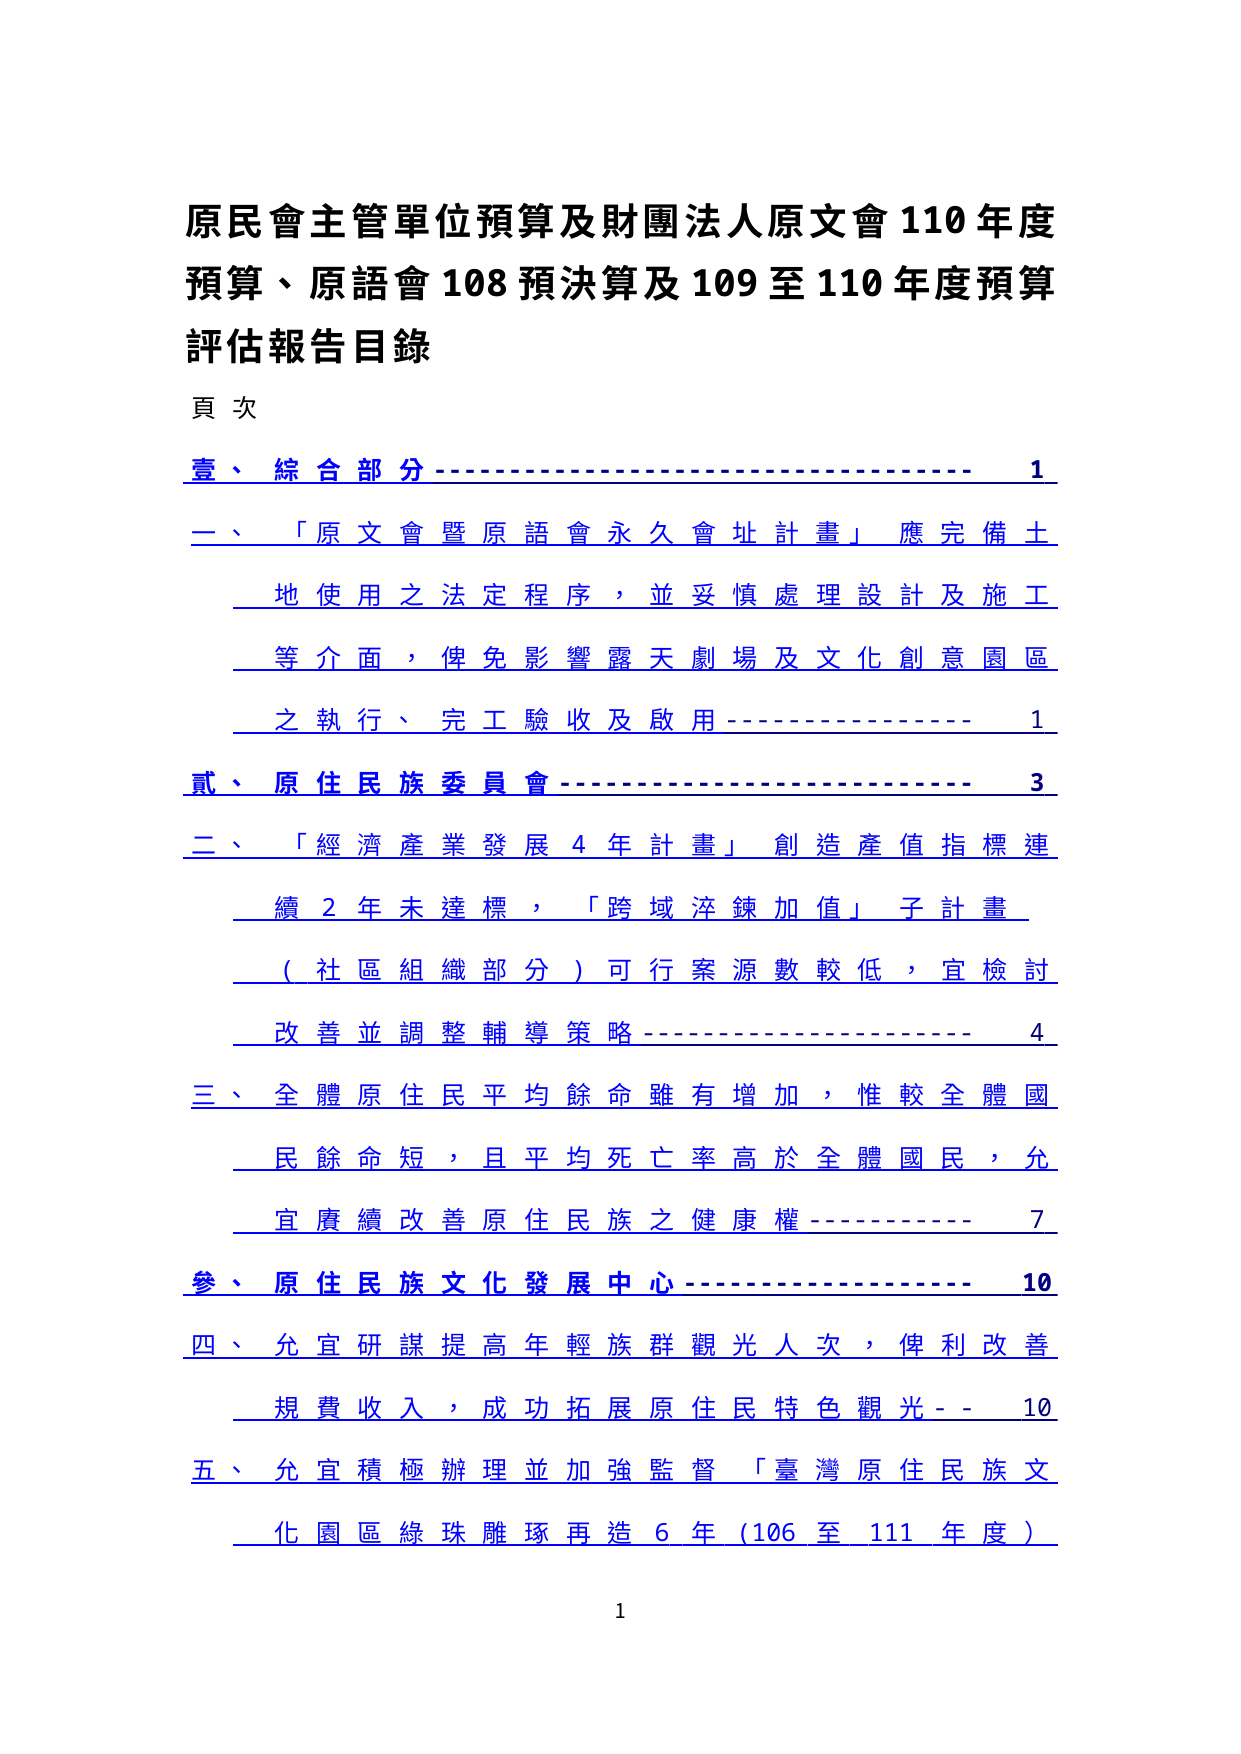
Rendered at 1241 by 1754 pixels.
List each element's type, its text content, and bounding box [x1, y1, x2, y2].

text 壹、綜合部分 1 [183, 427, 1058, 482]
text 四、允宜研謀提高年輕族群觀光人次，俾利改善 [183, 1302, 1058, 1357]
text [183, 1296, 1058, 1302]
text 三、全體原住民平均餘命雖有增加，惟較全體國民餘命短，且平均死亡率高於全體國民，允宜賡續改善原住民族之健康權 7 [183, 1052, 1058, 1240]
text 一、「原文會暨原語會永久會址計畫」應完備土地使用之法定程序，並妥慎處理設計及施工等介面，俾免影響露天劇場及文化創意園區之執行、完工驗收及啟用 1 [183, 490, 1058, 740]
text 規費收入，成功拓展原住民特色觀光 10 [183, 1359, 1058, 1427]
text 參、原住民族文化發展中心 10 [183, 1240, 1058, 1294]
text 二、「經濟產業發展4年計畫」創造產值指標連 [183, 802, 1058, 857]
text 續2年未達標，「跨域淬鍊加值」子計畫(社區組織部分)可行案源數較低，宜檢討改善並調整輔導策略 4 [183, 859, 1058, 1052]
text [183, 484, 1058, 490]
text 五、允宜積極辦理並加強監督「臺灣原住民族文化園區綠珠雕琢再造6年(106至111年度） [183, 1427, 1058, 1552]
text 貳、原住民族委員會 3 [183, 740, 1058, 794]
text 原民會主管單位預算及財團法人原文會110年度預算、原語會108預決算及109至110年度預算評估報告目錄 頁次 [183, 177, 1058, 427]
text [183, 796, 1058, 802]
